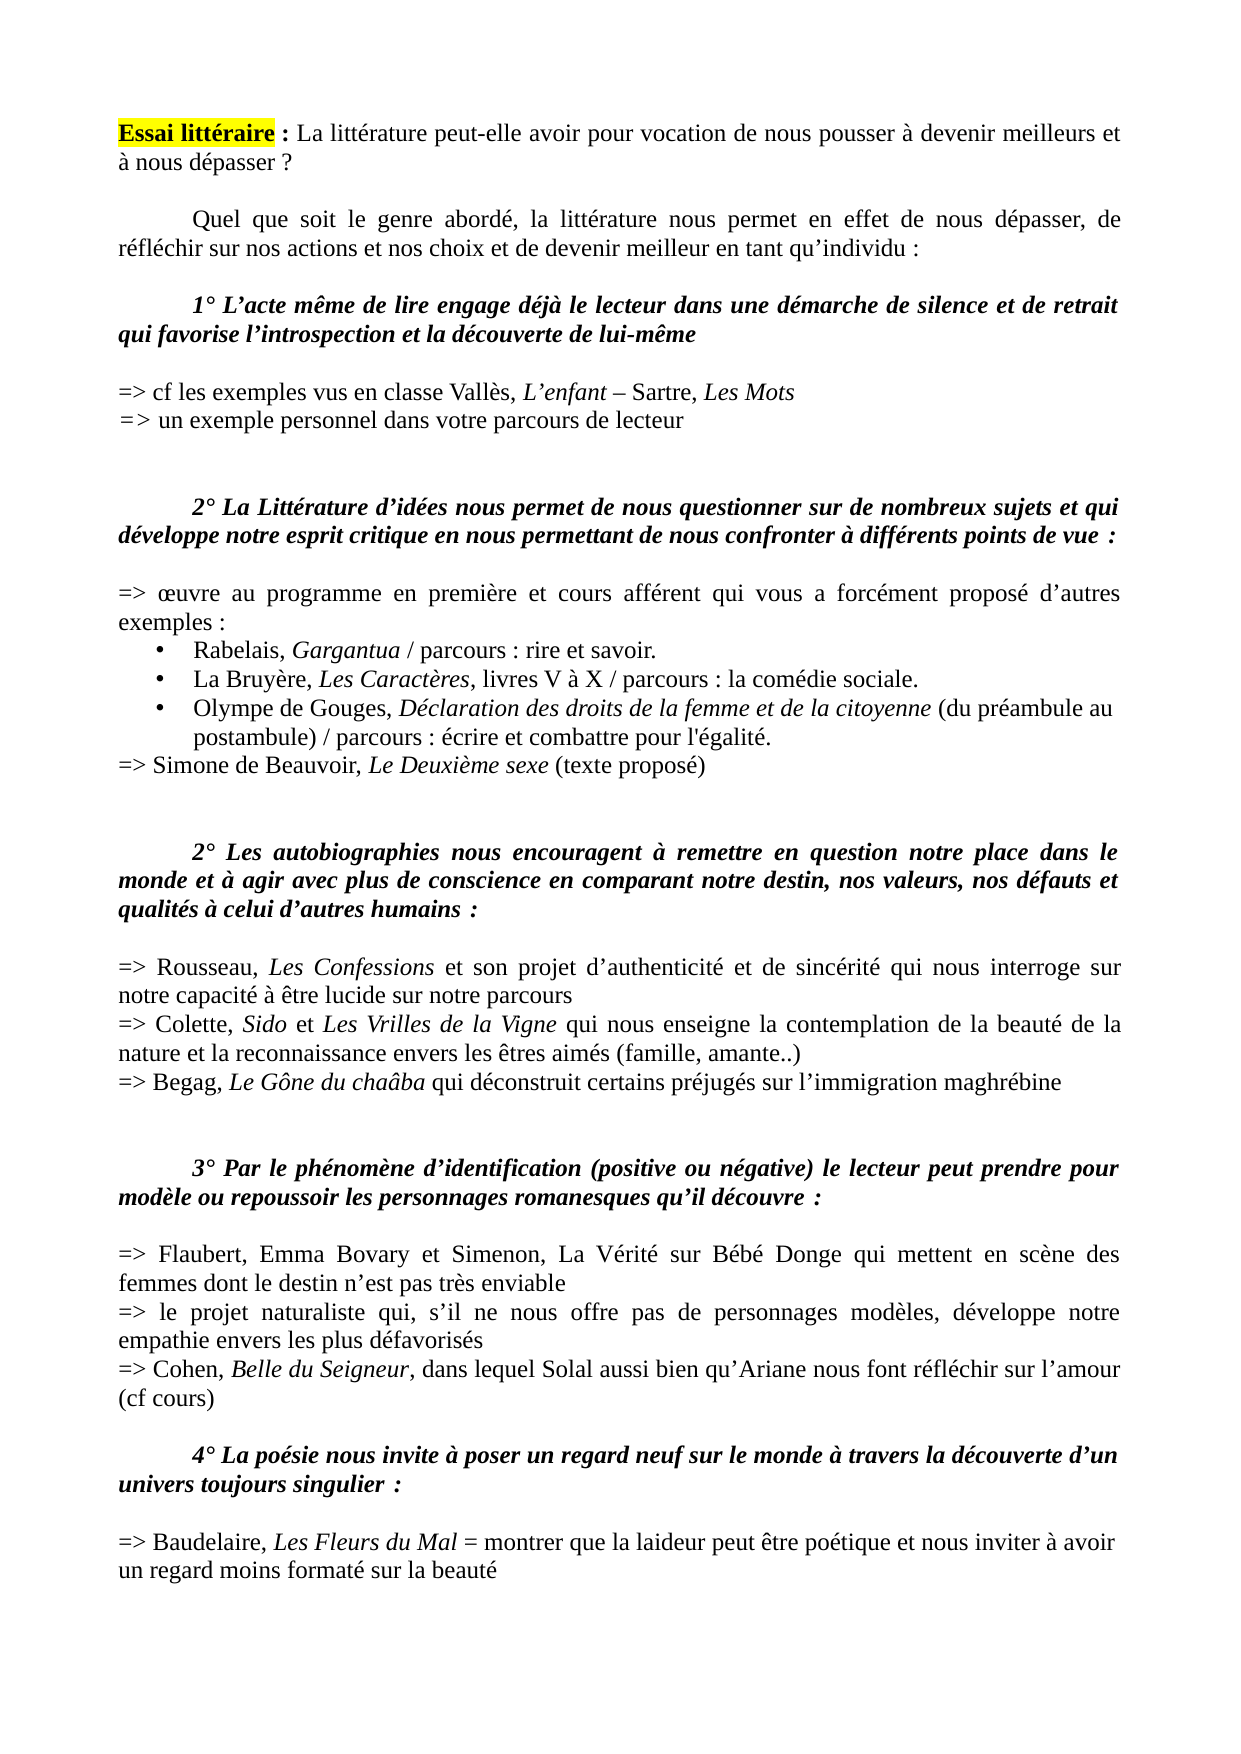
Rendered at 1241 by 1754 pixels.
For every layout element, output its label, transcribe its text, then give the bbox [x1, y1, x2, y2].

text => Flaubert, Emma Bovary et Simenon, La Vérité sur Bébé Donge qui mettent en scène des femmes dont le destin n’est pas très enviable [118, 1239, 1122, 1297]
text 3° Par le phénomène d’identification (positive ou négative) le lecteur peut prendre pour modèle ou repoussoir les personnages romanesques qu’il découvre : [118, 1153, 1122, 1211]
text => Rousseau, Les Confessions et son projet d’authenticité et de sincérité qui nous interroge sur notre capacité à être lucide sur notre parcours [118, 952, 1122, 1009]
list La Bruyère, Les Caractères, livres V à X / parcours : la comédie sociale. [156, 664, 1122, 693]
text Essai littéraire : La littérature peut-elle avoir pour vocation de nous pousser à devenir meilleurs et à nous dépasser ? [118, 118, 1122, 176]
text 1° L’acte même de lire engage déjà le lecteur dans une démarche de silence et de retrait qui favorise l’introspection et la découverte de lui-même [118, 291, 1122, 348]
text => un exemple personnel dans votre parcours de lecteur [118, 406, 1122, 434]
text => Cohen, Belle du Seigneur, dans lequel Solal aussi bien qu’Ariane nous font réfléchir sur l’amour (cf cours) [118, 1354, 1122, 1412]
text 2° La Littérature d’idées nous permet de nous questionner sur de nombreux sujets et qui développe notre esprit critique en nous permettant de nous confronter à différents points de vue : [118, 492, 1122, 549]
text => Begag, Le Gône du chaâba qui déconstruit certains préjugés sur l’immigration maghrébine [118, 1067, 1122, 1096]
text => Colette, Sido et Les Vrilles de la Vigne qui nous enseigne la contemplation de la beauté de la nature et la reconnaissance envers les êtres aimés (famille, amante..) [118, 1009, 1122, 1067]
list Olympe de Gouges, Déclaration des droits de la femme et de la citoyenne (du préambule au postambule) / parcours : écrire et combattre pour l'égalité. [156, 693, 1122, 751]
text Quel que soit le genre abordé, la littérature nous permet en effet de nous dépasser, de réfléchir sur nos actions et nos choix et de devenir meilleur en tant qu’individu : [118, 204, 1122, 262]
text => Baudelaire, Les Fleurs du Mal = montrer que la laideur peut être poétique et nous inviter à avoir un regard moins formaté sur la beauté [118, 1527, 1122, 1584]
text => cf les exemples vus en classe Vallès, L’enfant – Sartre, Les Mots [118, 377, 1122, 406]
text 4° La poésie nous invite à poser un regard neuf sur le monde à travers la découverte d’un univers toujours singulier : [118, 1441, 1122, 1498]
text 2° Les autobiographies nous encouragent à remettre en question notre place dans le monde et à agir avec plus de conscience en comparant notre destin, nos valeurs, nos défauts et qualités à celui d’autres humains : [118, 837, 1122, 923]
text => le projet naturaliste qui, s’il ne nous offre pas de personnages modèles, développe notre empathie envers les plus défavorisés [118, 1297, 1122, 1354]
text => œuvre au programme en première et cours afférent qui vous a forcément proposé d’autres exemples : [118, 578, 1122, 636]
list Rabelais, Gargantua / parcours : rire et savoir. [156, 636, 1122, 664]
text => Simone de Beauvoir, Le Deuxième sexe (texte proposé) [118, 751, 1122, 779]
